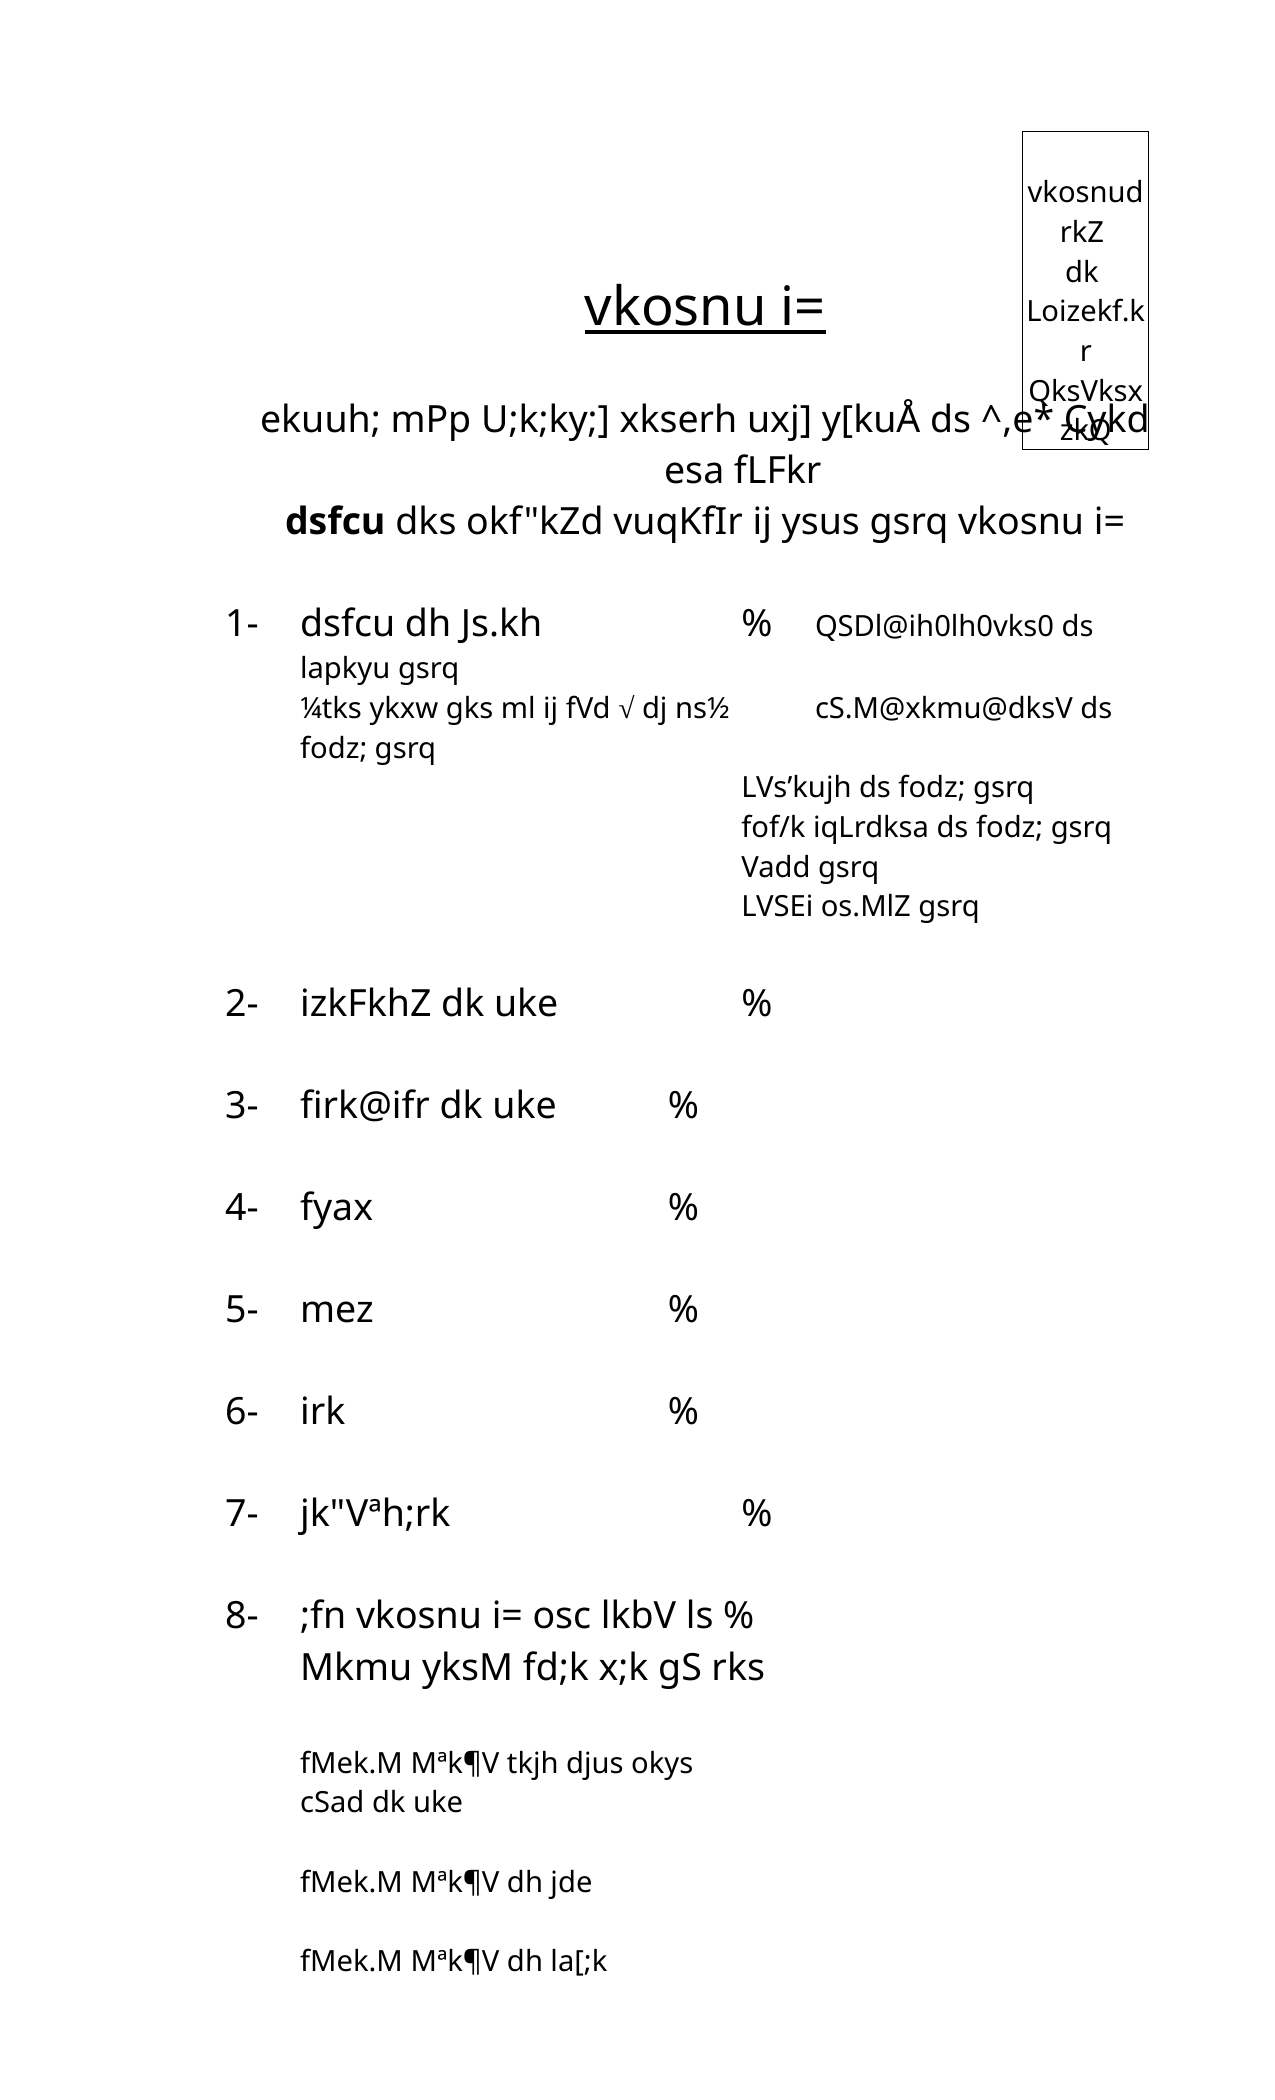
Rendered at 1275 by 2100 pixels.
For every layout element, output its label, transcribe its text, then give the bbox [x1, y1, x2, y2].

text 1- dsfcu dh Js.kh % QSDl@ih0lh0vks0 ds lapkyu gsrq [225, 596, 1185, 687]
text ekuuh; mPp U;k;ky;] xkserh uxj] y[kuÅ ds ^,e* Cykd esa fLFkr [225, 392, 1185, 494]
text 8- ;fn vkosnu i= osc lkbV ls % [225, 1589, 1185, 1640]
text LVs’kujh ds fodz; gsrq [225, 767, 1185, 806]
text fMek.M Mªk¶V dh la[;k [225, 1940, 1185, 1980]
text Vadd gsrq [225, 846, 1185, 886]
text fMek.M Mªk¶V tkjh djus okys [225, 1742, 1185, 1782]
text 7- jk"Vªh;rk % [225, 1487, 1185, 1538]
text vkosnu i= [1023, 267, 1148, 341]
text vkosnu i= [225, 267, 1022, 341]
text ¼tks ykxw gks ml ij fVd √ dj ns½ cS.M@xkmu@dksV ds fodz; gsrq [225, 687, 1185, 767]
text fof/k iqLrdksa ds fodz; gsrq [225, 806, 1185, 846]
text 5- mez % [225, 1283, 1185, 1334]
text vkosnu i= [1149, 267, 1185, 341]
text dsfcu dks okf"kZd vuqKfIr ij ysus gsrq vkosnu i= [225, 494, 1185, 545]
text 6- irk % [225, 1385, 1185, 1436]
text LVSEi os.MlZ gsrq [225, 886, 1185, 925]
text 2- izkFkhZ dk uke % [225, 976, 1185, 1027]
text Mkmu yksM fd;k x;k gS rks [225, 1640, 1185, 1691]
text 4- fyax % [225, 1181, 1185, 1232]
text cSad dk uke [225, 1782, 1185, 1821]
text 3- firk@ifr dk uke % [225, 1078, 1185, 1129]
text fMek.M Mªk¶V dh jde [225, 1861, 1185, 1901]
